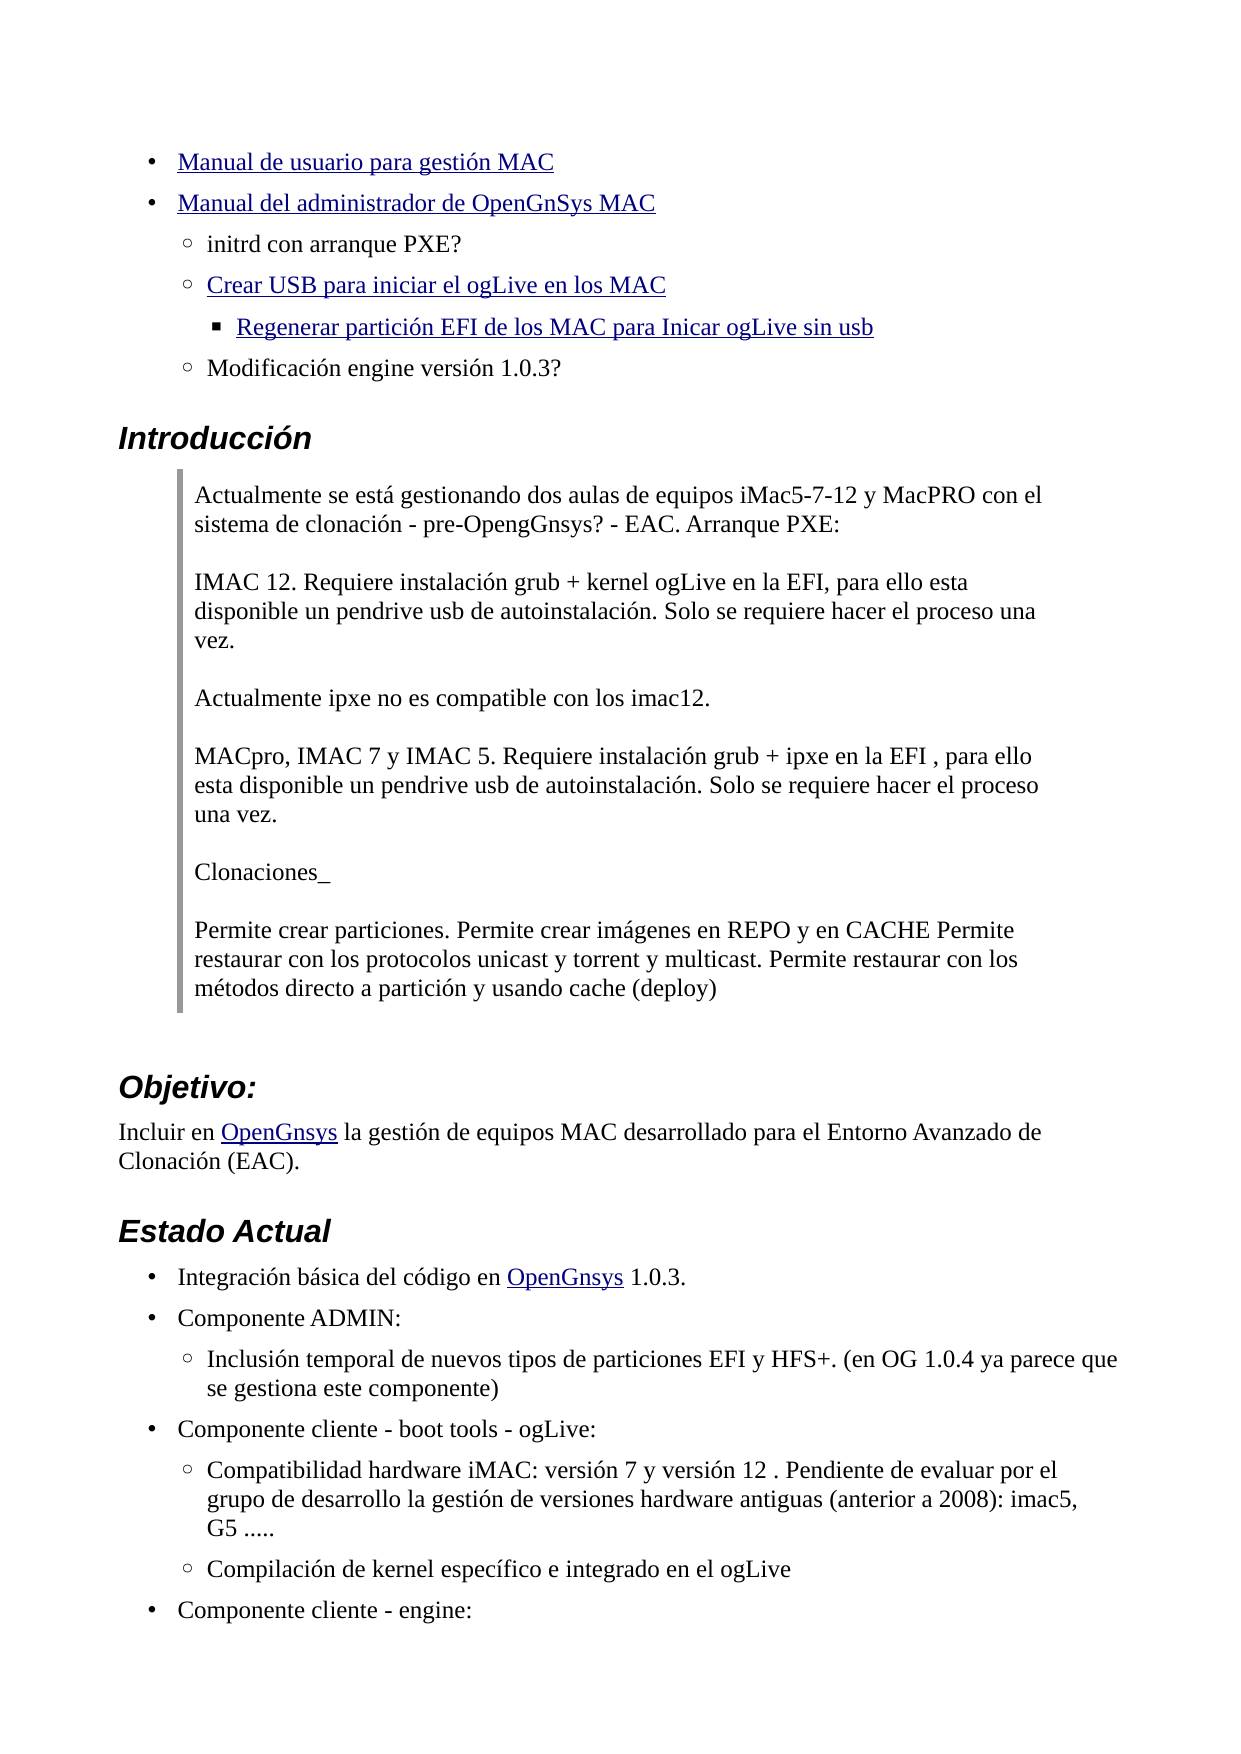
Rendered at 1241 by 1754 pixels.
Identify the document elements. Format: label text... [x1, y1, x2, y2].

text Incluir en OpenGnsys la gestión de equipos MAC desarrollado para el Entorno Avanzado de Clonación (EAC). [118, 1117, 1122, 1175]
text Permite crear particiones. Permite crear imágenes en REPO y en CACHE Permite restaurar con los protocolos unicast y torrent y multicast. Permite restaurar con los métodos directo a partición y usando cache (deploy) [183, 904, 1063, 1013]
text Clonaciones_ [183, 845, 1063, 886]
subtitle Objetivo: [118, 1068, 1122, 1105]
subtitle Introducción [118, 419, 1122, 456]
text MACpro, IMAC 7 y IMAC 5. Requiere instalación grub + ipxe en la EFI , para ello esta disponible un pendrive usb de autoinstalación. Solo se requiere hacer el proceso una vez. [183, 730, 1063, 828]
text IMAC 12. Requiere instalación grub + kernel ogLive en la EFI, para ello esta disponible un pendrive usb de autoinstalación. Solo se requiere hacer el proceso una vez. [183, 556, 1063, 654]
list Regenerar partición EFI de los MAC para Inicar ogLive sin usb [207, 312, 1122, 341]
list Componente cliente - engine: [148, 1595, 1122, 1624]
list Modificación engine versión 1.0.3? [177, 353, 1122, 382]
list Componente cliente - boot tools - ogLive: [148, 1414, 1122, 1443]
list Compilación de kernel específico e integrado en el ogLive [177, 1554, 1122, 1583]
subtitle Estado Actual [118, 1212, 1122, 1249]
text Actualmente se está gestionando dos aulas de equipos iMac5-7-12 y MacPRO con el sistema de clonación - pre-OpengGnsys? - EAC. Arranque PXE: [183, 469, 1063, 538]
list Componente ADMIN: [148, 1303, 1122, 1332]
list Manual del administrador de OpenGnSys MAC [148, 188, 1122, 217]
list Compatibilidad hardware iMAC: versión 7 y versión 12 . Pendiente de evaluar por el grupo de desarrollo la gestión de versiones hardware antiguas (anterior a 2008): imac5, G5 ..... [177, 1455, 1122, 1542]
list initrd con arranque PXE? [177, 229, 1122, 258]
list Manual de usuario para gestión MAC [148, 147, 1122, 176]
list Integración básica del código en OpenGnsys 1.0.3. [148, 1262, 1122, 1290]
list Inclusión temporal de nuevos tipos de particiones EFI y HFS+. (en OG 1.0.4 ya parece que se gestiona este componente) [177, 1344, 1122, 1402]
list Crear USB para iniciar el ogLive en los MAC [177, 271, 1122, 299]
text Actualmente ipxe no es compatible con los imac12. [183, 671, 1063, 712]
